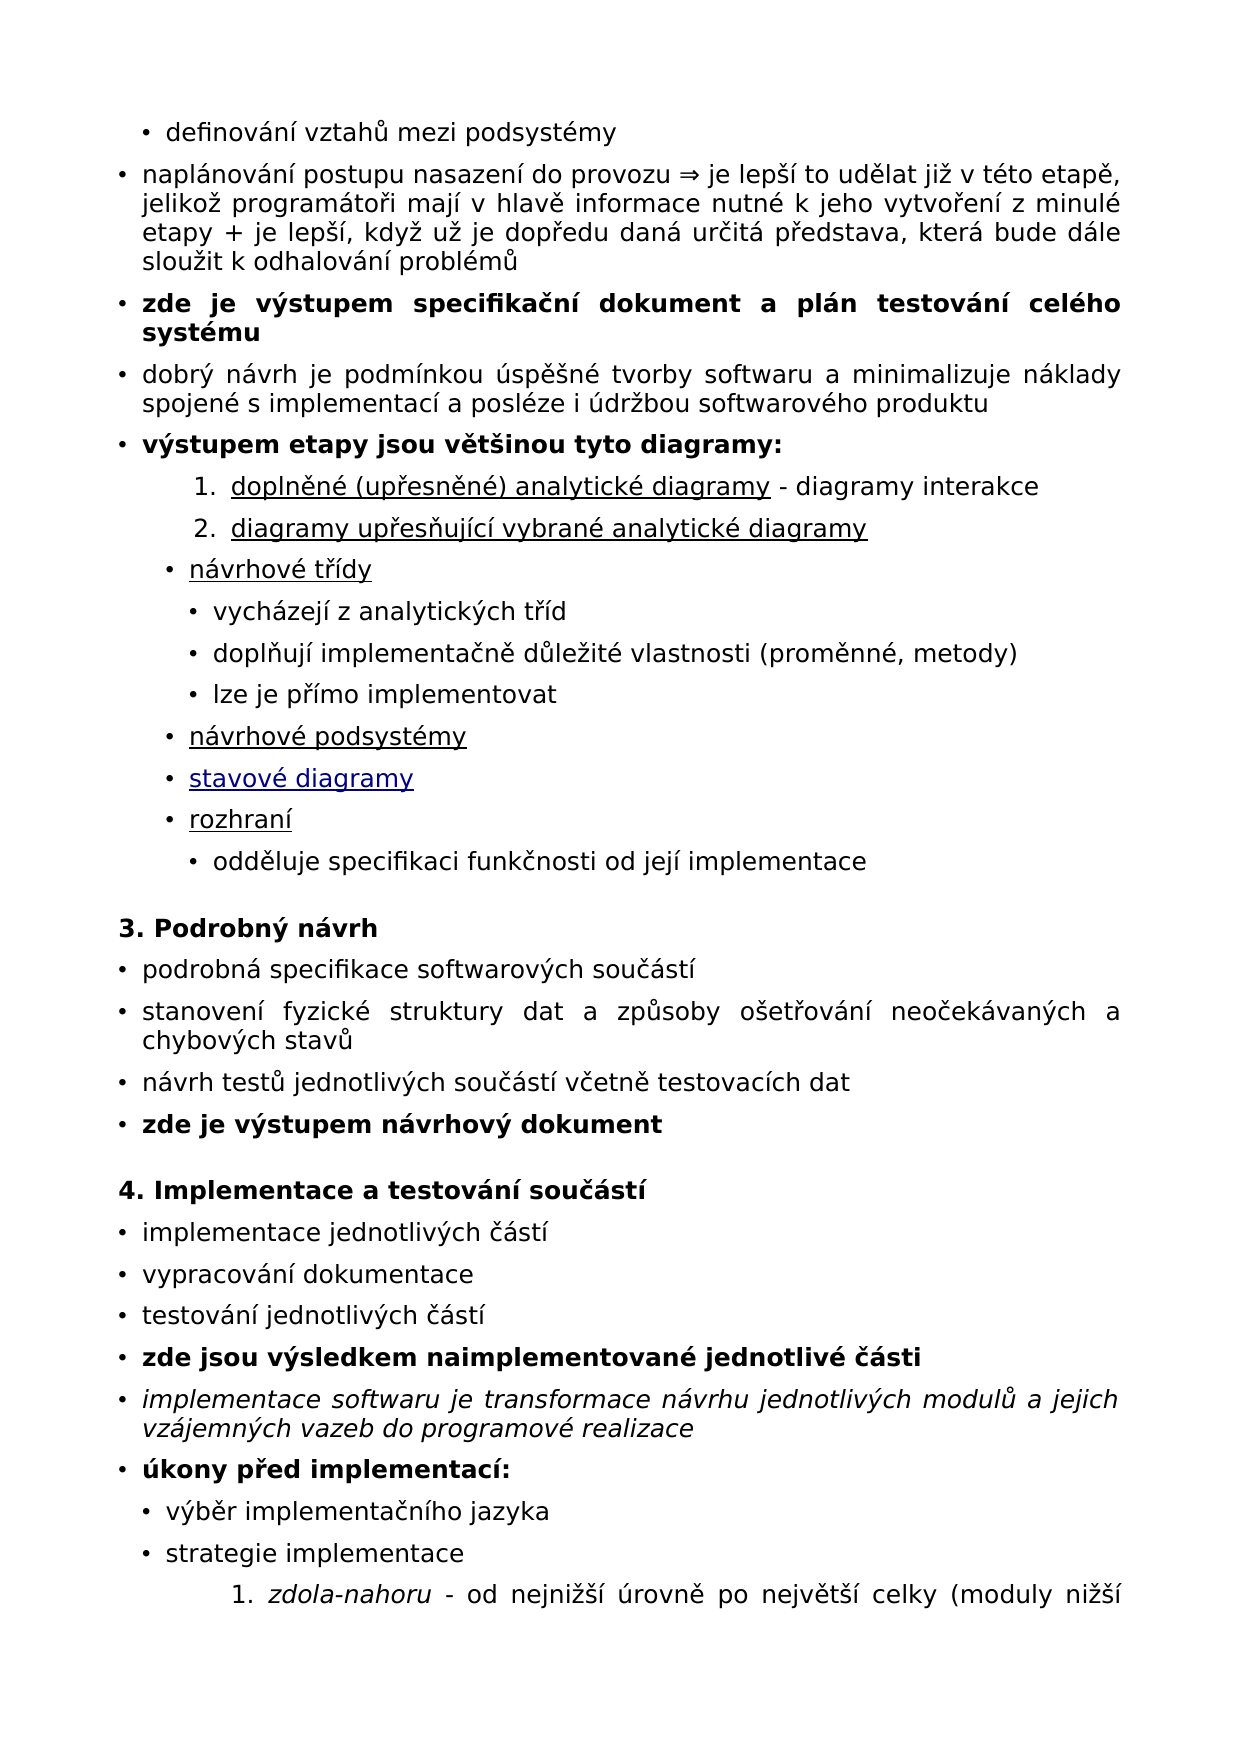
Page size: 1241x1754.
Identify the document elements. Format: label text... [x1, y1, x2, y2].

list zdola-nahoru - od nejnižší úrovně po největší celky (moduly nižší [231, 1581, 1122, 1610]
list strategie implementace [142, 1539, 1122, 1568]
list stanovení fyzické struktury dat a způsoby ošetřování neočekávaných a chybových stavů [118, 997, 1122, 1056]
list výběr implementačního jazyka [142, 1497, 1122, 1526]
list odděluje specifikaci funkčnosti od její implementace [189, 847, 1122, 876]
list návrh testů jednotlivých součástí včetně testovacích dat [118, 1068, 1122, 1097]
list vypracování dokumentace [118, 1260, 1122, 1289]
list zde je výstupem návrhový dokument [118, 1110, 1122, 1139]
list úkony před implementací: [118, 1456, 1122, 1485]
list testování jednotlivých částí [118, 1301, 1122, 1331]
list definování vztahů mezi podsystémy [142, 118, 1122, 147]
list výstupem etapy jsou většinou tyto diagramy: [118, 431, 1122, 460]
list návrhové třídy [165, 556, 1122, 585]
list doplňují implementačně důležité vlastnosti (proměnné, metody) [189, 639, 1122, 668]
list dobrý návrh je podmínkou úspěšné tvorby softwaru a minimalizuje náklady spojené s implementací a posléze i údržbou softwarového produktu [118, 360, 1122, 418]
list zde je výstupem specifikační dokument a plán testování celého systému [118, 289, 1122, 347]
list doplněné (upřesněné) analytické diagramy - diagramy interakce [193, 472, 1122, 501]
list diagramy upřesňující vybrané analytické diagramy [193, 514, 1122, 543]
list implementace jednotlivých částí [118, 1218, 1122, 1247]
list návrhové podsystémy [165, 722, 1122, 751]
list naplánování postupu nasazení do provozu ⇒ je lepší to udělat již v této etapě, jelikož programátoři mají v hlavě informace nutné k jeho vytvoření z minulé etapy + je lepší, když už je dopředu daná určitá představa, která bude dále sloužit k odhalování problémů [118, 160, 1122, 276]
list stavové diagramy [165, 764, 1122, 793]
list vycházejí z analytických tříd [189, 597, 1122, 626]
list podrobná specifikace softwarových součástí [118, 956, 1122, 985]
list zde jsou výsledkem naimplementované jednotlivé části [118, 1343, 1122, 1372]
subtitle 4. Implementace a testování součástí [118, 1176, 1122, 1206]
list lze je přímo implementovat [189, 681, 1122, 710]
list implementace softwaru je transformace návrhu jednotlivých modulů a jejich vzájemných vazeb do programové realizace [118, 1385, 1122, 1443]
list rozhraní [165, 806, 1122, 835]
subtitle 3. Podrobný návrh [118, 914, 1122, 943]
